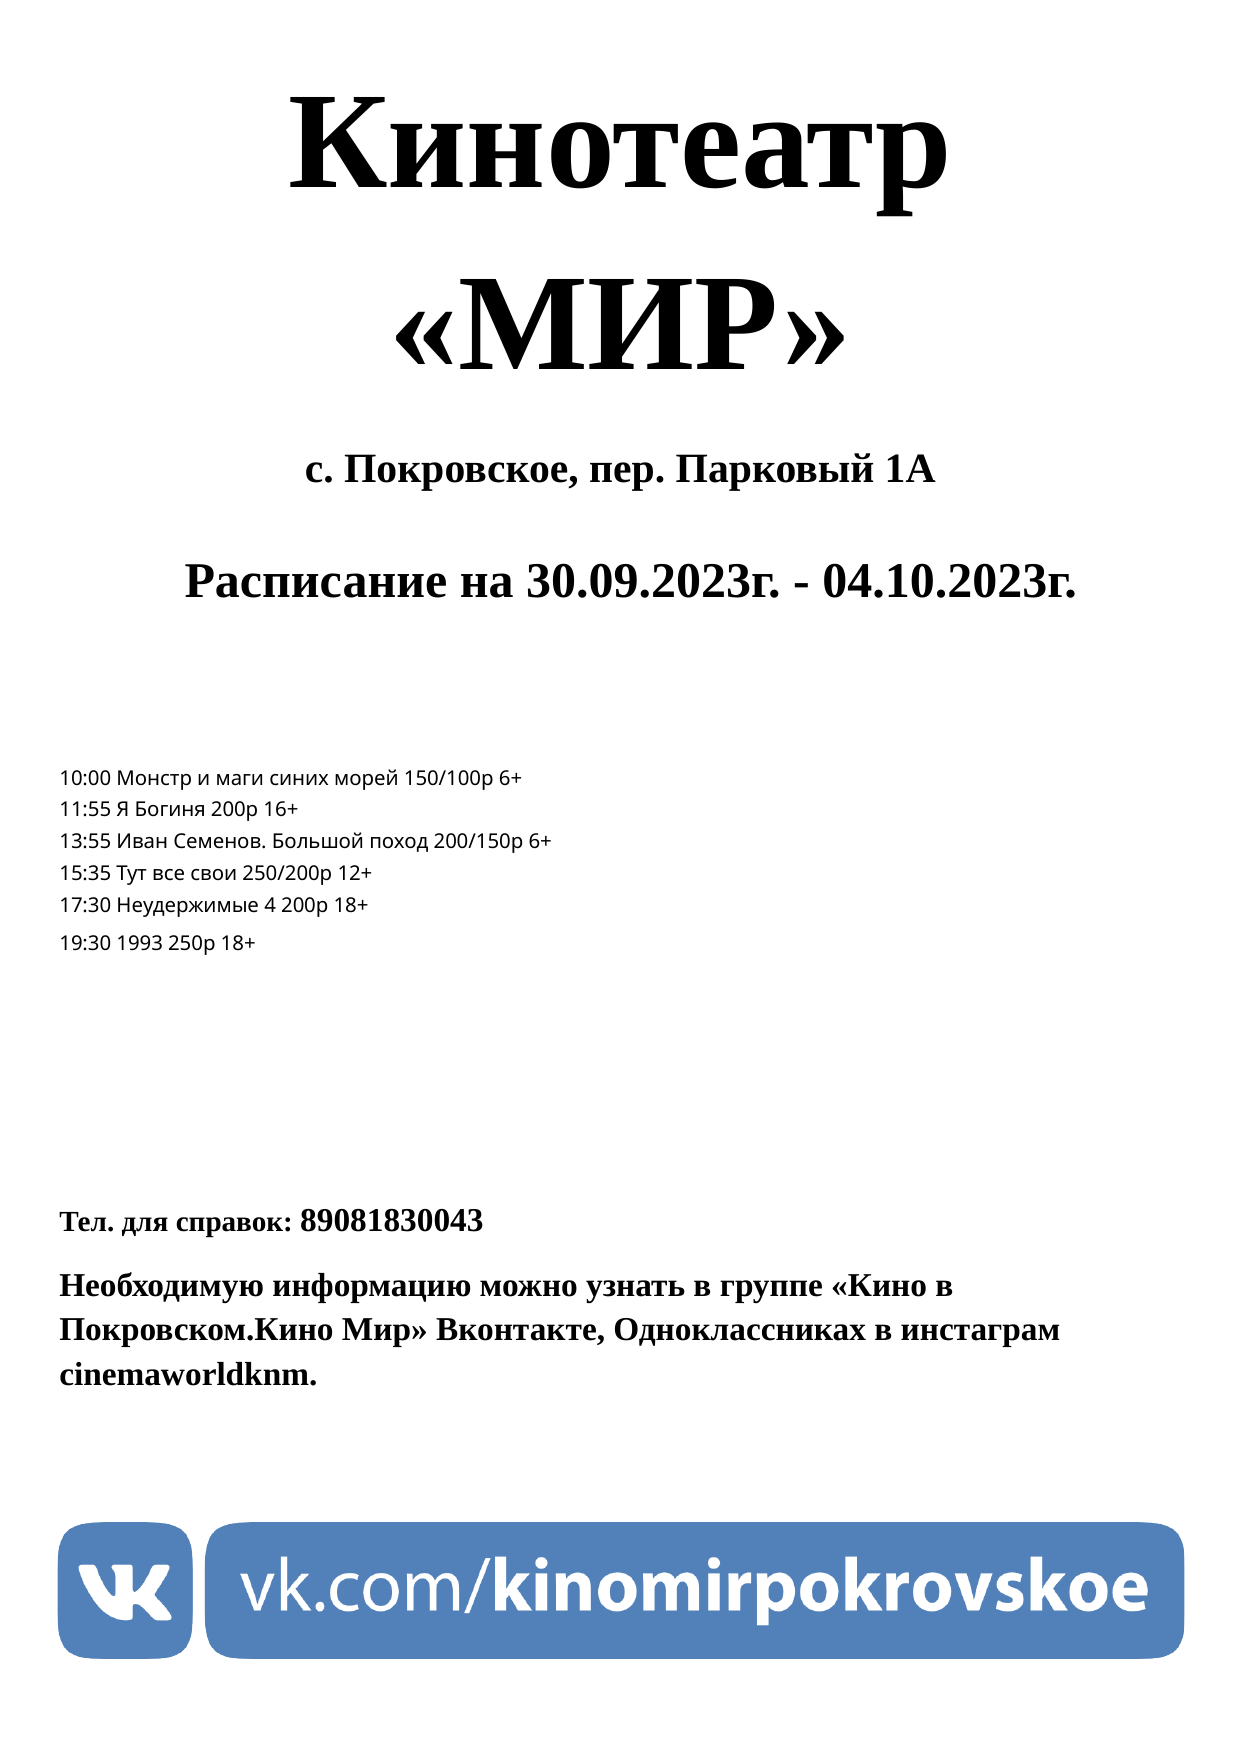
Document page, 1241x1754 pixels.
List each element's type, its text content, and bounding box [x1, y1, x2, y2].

picture [57, 1522, 1185, 1659]
text Расписание на 30.09.2023г. - 04.10.2023г. [59, 519, 1181, 647]
text 10:00 Монстр и маги синих морей 150/100р 6+ 11:55 Я Богиня 200р 16+ 13:55 Иван Семенов. Большой поход 200/150р 6+ 15:35 Тут все свои 250/200р 12+ 17:30 Неудержимые 4 200р 18+ 19:30 1993 250р 18+ [59, 763, 1181, 956]
text Тел. для справок: 89081830043 [59, 1201, 1181, 1239]
text Необходимую информацию можно узнать в группе «Кино в Покровском.Кино Мир» Вконтакте, Одноклассниках в инстаграм cinemaworldknm. [59, 1266, 1181, 1392]
text с. Покровское, пер. Парковый 1А [59, 443, 1181, 491]
text Кинотеатр «МИР» [59, 59, 1181, 399]
